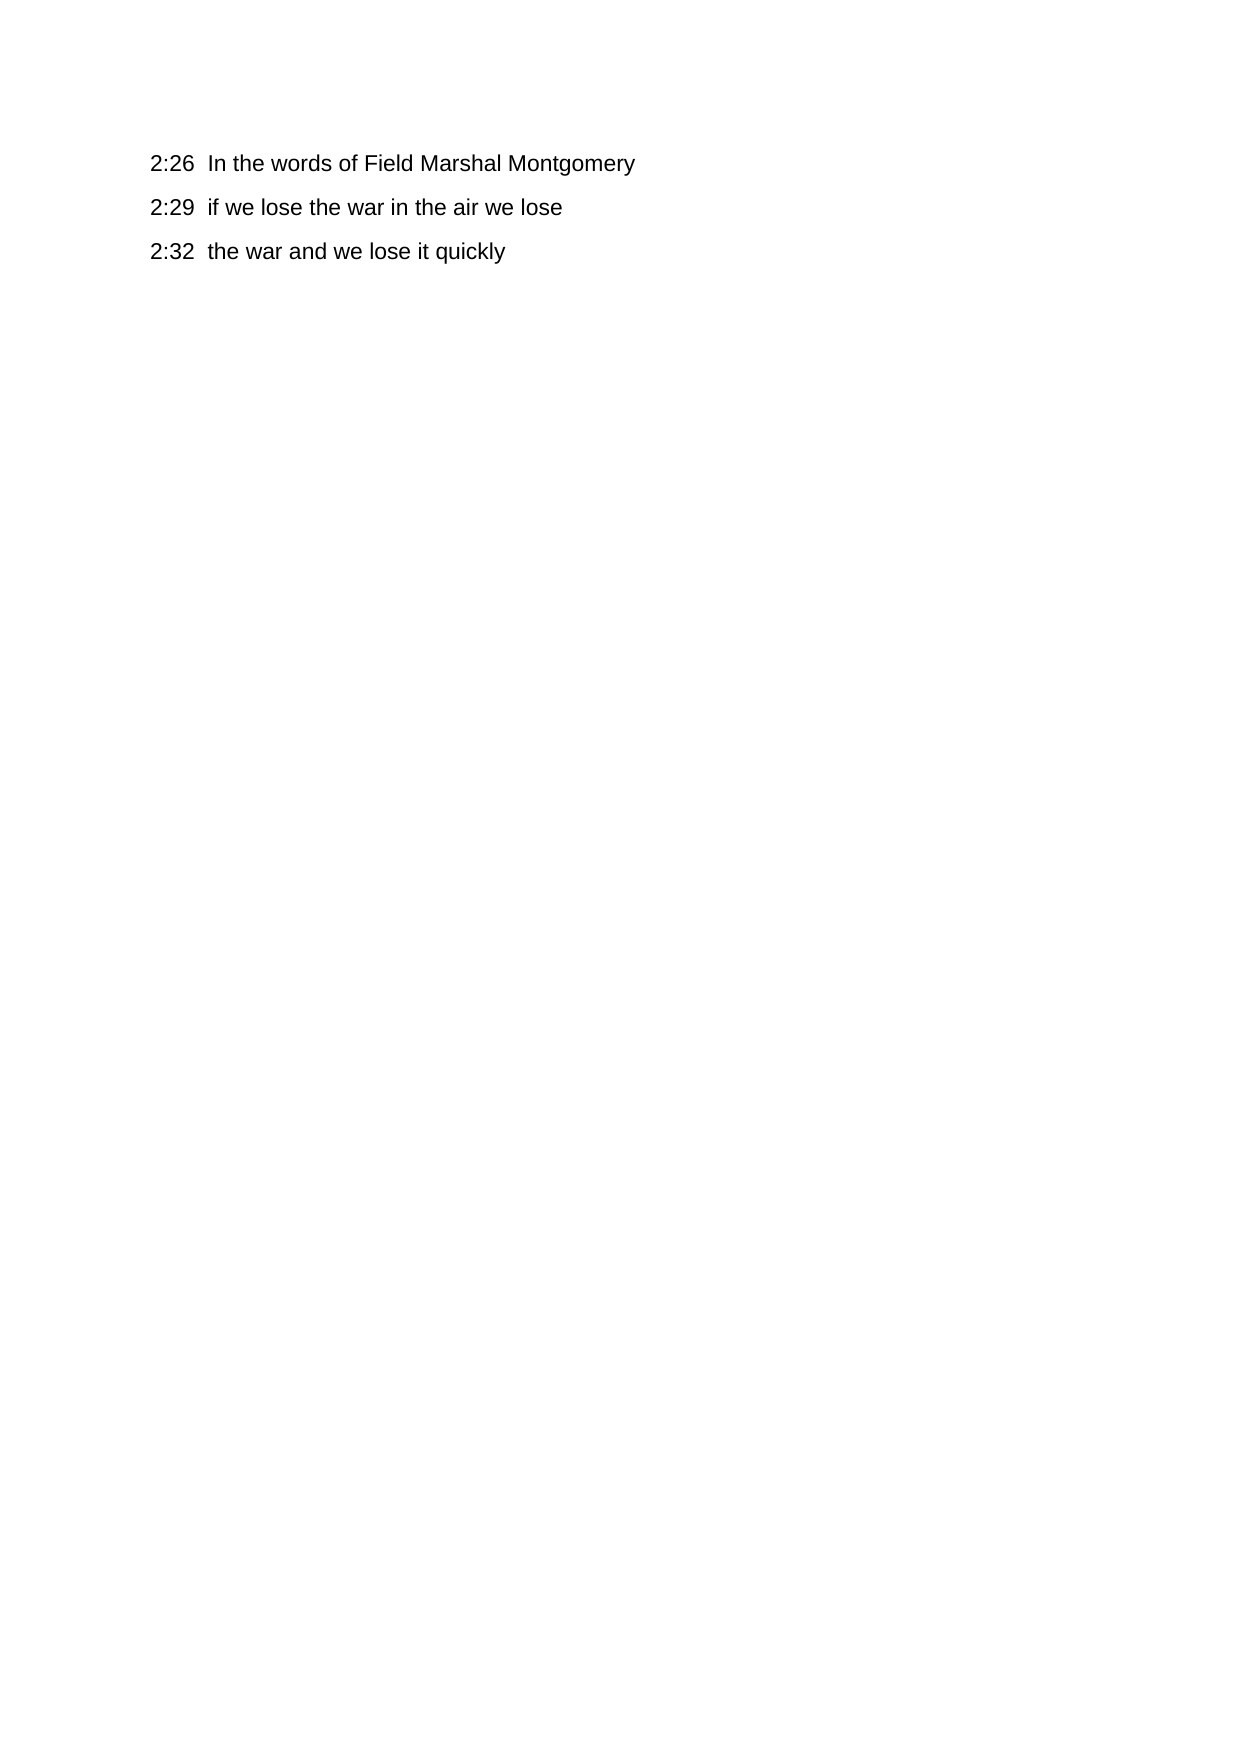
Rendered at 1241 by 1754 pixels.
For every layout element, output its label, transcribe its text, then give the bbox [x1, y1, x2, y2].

text 2:32 the war and we lose it quickly [150, 238, 1090, 264]
text 2:29 if we lose the war in the air we lose [150, 194, 1090, 220]
text 2:26 In the words of Field Marshal Montgomery [150, 150, 1090, 176]
